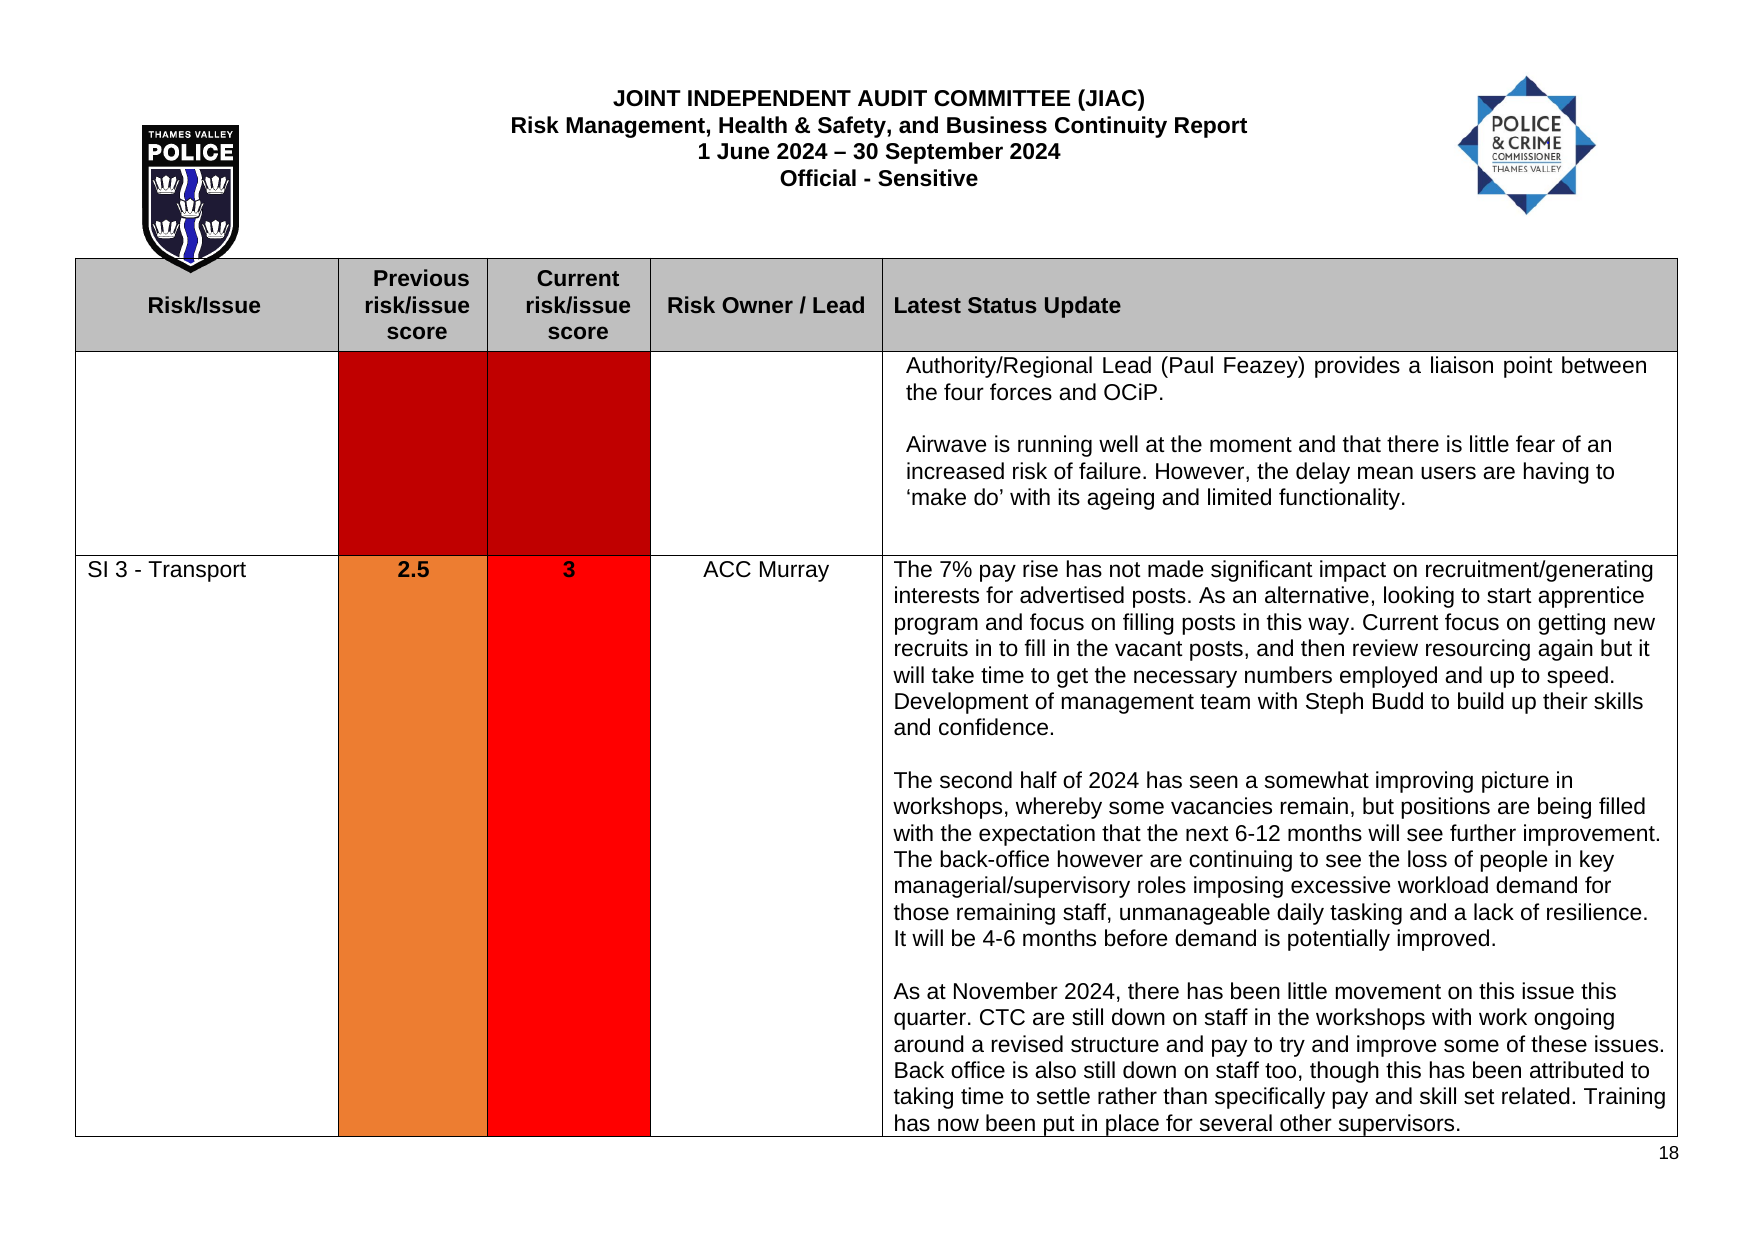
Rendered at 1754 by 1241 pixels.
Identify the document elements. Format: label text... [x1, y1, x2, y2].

table_cell SI 3 - Transport [76, 556, 338, 1136]
table_header Current risk/issue score [488, 259, 650, 351]
table_cell 3 [488, 556, 650, 1136]
table_cell The 7% pay rise has not made significant impact on recruitment/generating interests for advertised posts. As an alternative, looking to start apprentice program and focus on filling posts in this way. Current focus on getting new recruits in to fill in the vacant posts, and then review resourcing again but it will take time to get the necessary numbers employed and up to speed. Development of management team with Steph Budd to build up their skills and confidence. The second half of 2024 has seen a somewhat improving picture in workshops, whereby some vacancies remain, but positions are being filled with the expectation that the next 6-12 months will see further improvement. The back-office however are continuing to see the loss of people in key managerial/supervisory roles imposing excessive workload demand for those remaining staff, unmanageable daily tasking and a lack of resilience. It will be 4-6 months before demand is potentially improved. As at November 2024, there has been little movement on this issue this quarter. CTC are still down on staff in the workshops with work ongoing around a revised structure and pay to try and improve some of these issues. Back office is also still down on staff too, though this has been attributed to taking time to settle rather than specifically pay and skill set related. Training has now been put in place for several other supervisors. [883, 556, 1677, 1136]
table_header Latest Status Update [883, 259, 1677, 351]
table_cell [488, 352, 650, 555]
table_cell ACC Murray [651, 556, 882, 1136]
table_cell [339, 352, 487, 555]
table_cell [651, 352, 882, 555]
table_header Risk Owner / Lead [651, 259, 882, 351]
table_cell [76, 352, 338, 555]
table_header Risk/Issue [76, 259, 338, 351]
table_cell Authority/Regional Lead (Paul Feazey) provides a liaison point between the four forces and OCiP. Airwave is running well at the moment and that there is little fear of an increased risk of failure. However, the delay mean users are having to ‘make do’ with its ageing and limited functionality. [883, 352, 1677, 555]
table_header Previous risk/issue score [339, 259, 487, 351]
table_cell 2.5 [339, 556, 487, 1136]
